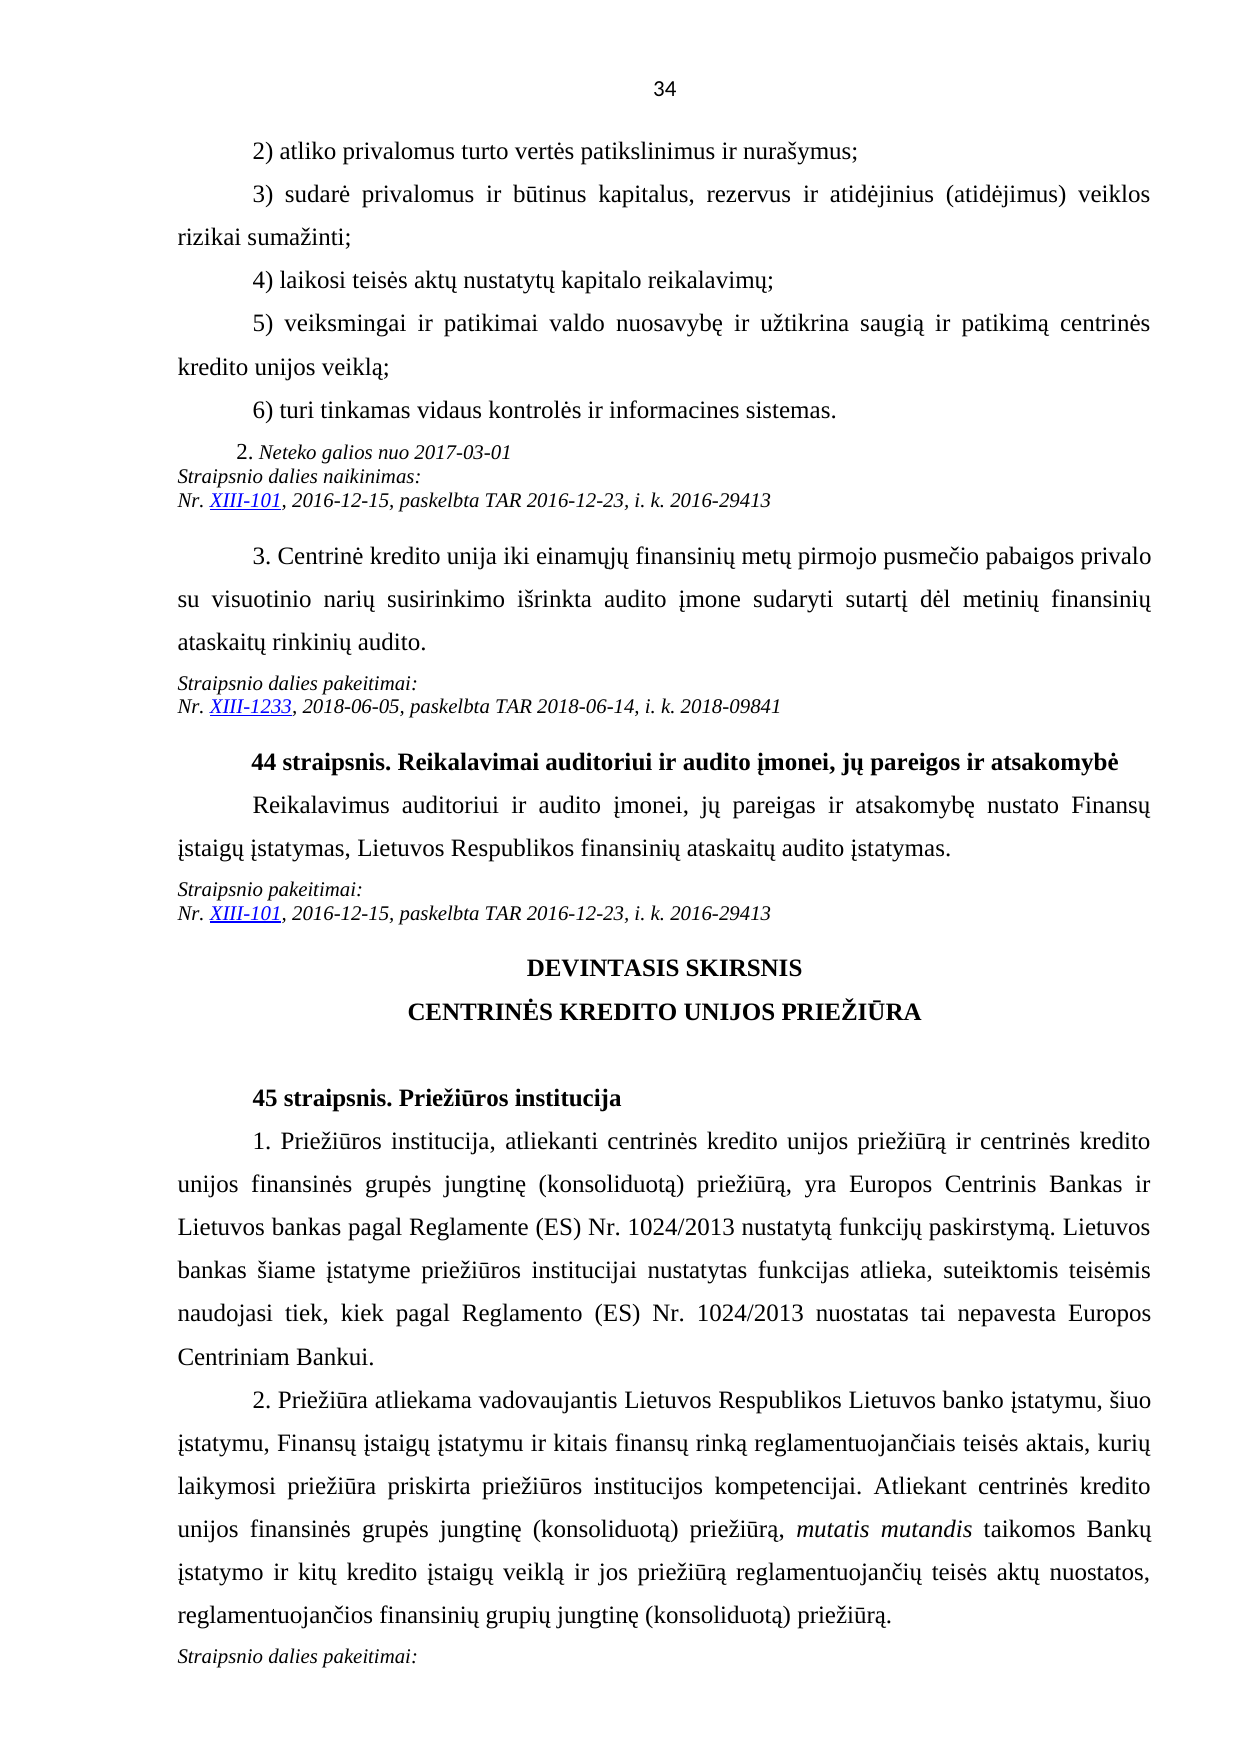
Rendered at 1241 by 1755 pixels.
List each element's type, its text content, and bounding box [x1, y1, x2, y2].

text DEVINTASIS SKIRSNIS [177, 953, 1152, 982]
text 45 straipsnis. Priežiūros institucija [177, 1083, 1152, 1112]
text Straipsnio dalies pakeitimai: [177, 670, 1152, 694]
text 1. Priežiūros institucija, atliekanti centrinės kredito unijos priežiūrą ir centrinės kredito unijos finansinės grupės jungtinę (konsoliduotą) priežiūrą, yra Europos Centrinis Bankas ir Lietuvos bankas pagal Reglamente (ES) Nr. 1024/2013 nustatytą funkcijų paskirstymą. Lietuvos bankas šiame įstatyme priežiūros institucijai nustatytas funkcijas atlieka, suteiktomis teisėmis naudojasi tiek, kiek pagal Reglamento (ES) Nr. 1024/2013 nuostatas tai nepavesta Europos Centriniam Bankui. [177, 1126, 1152, 1370]
text 5) veiksmingai ir patikimai valdo nuosavybę ir užtikrina saugią ir patikimą centrinės kredito unijos veiklą; [177, 308, 1152, 380]
text 44 straipsnis. Reikalavimai auditoriui ir audito įmonei, jų pareigos ir atsakomybė [251, 747, 1152, 776]
text 3) sudarė privalomus ir būtinus kapitalus, rezervus ir atidėjinius (atidėjimus) veiklos rizikai sumažinti; [177, 179, 1152, 251]
text 2. Neteko galios nuo 2017-03-01 [177, 438, 1152, 464]
text 2. Priežiūra atliekama vadovaujantis Lietuvos Respublikos Lietuvos banko įstatymu, šiuo įstatymu, Finansų įstaigų įstatymu ir kitais finansų rinką reglamentuojančiais teisės aktais, kurių laikymosi priežiūra priskirta priežiūros institucijos kompetencijai. Atliekant centrinės kredito unijos finansinės grupės jungtinę (konsoliduotą) priežiūrą, mutatis mutandis taikomos Bankų įstatymo ir kitų kredito įstaigų veiklą ir jos priežiūrą reglamentuojančių teisės aktų nuostatos, reglamentuojančios finansinių grupių jungtinę (konsoliduotą) priežiūrą. [177, 1385, 1152, 1629]
text Nr. XIII-101, 2016-12-15, paskelbta TAR 2016-12-23, i. k. 2016-29413 [177, 901, 1152, 925]
text 2) atliko privalomus turto vertės patikslinimus ir nurašymus; [177, 136, 1152, 165]
text Nr. XIII-101, 2016-12-15, paskelbta TAR 2016-12-23, i. k. 2016-29413 [177, 488, 1152, 512]
text CENTRINĖS KREDITO UNIJOS PRIEŽIŪRA [177, 997, 1152, 1025]
text 3. Centrinė kredito unija iki einamųjų finansinių metų pirmojo pusmečio pabaigos privalo su visuotinio narių susirinkimo išrinkta audito įmone sudaryti sutartį dėl metinių finansinių ataskaitų rinkinių audito. [177, 541, 1152, 656]
text Nr. XIII-1233, 2018-06-05, paskelbta TAR 2018-06-14, i. k. 2018-09841 [177, 694, 1152, 718]
text Straipsnio pakeitimai: [177, 877, 1152, 901]
text Straipsnio dalies pakeitimai: [177, 1643, 1152, 1668]
text 4) laikosi teisės aktų nustatytų kapitalo reikalavimų; [177, 265, 1152, 294]
text Straipsnio dalies naikinimas: [177, 464, 1152, 488]
text 6) turi tinkamas vidaus kontrolės ir informacines sistemas. [177, 395, 1152, 423]
text Reikalavimus auditoriui ir audito įmonei, jų pareigas ir atsakomybę nustato Finansų įstaigų įstatymas, Lietuvos Respublikos finansinių ataskaitų audito įstatymas. [177, 790, 1152, 862]
